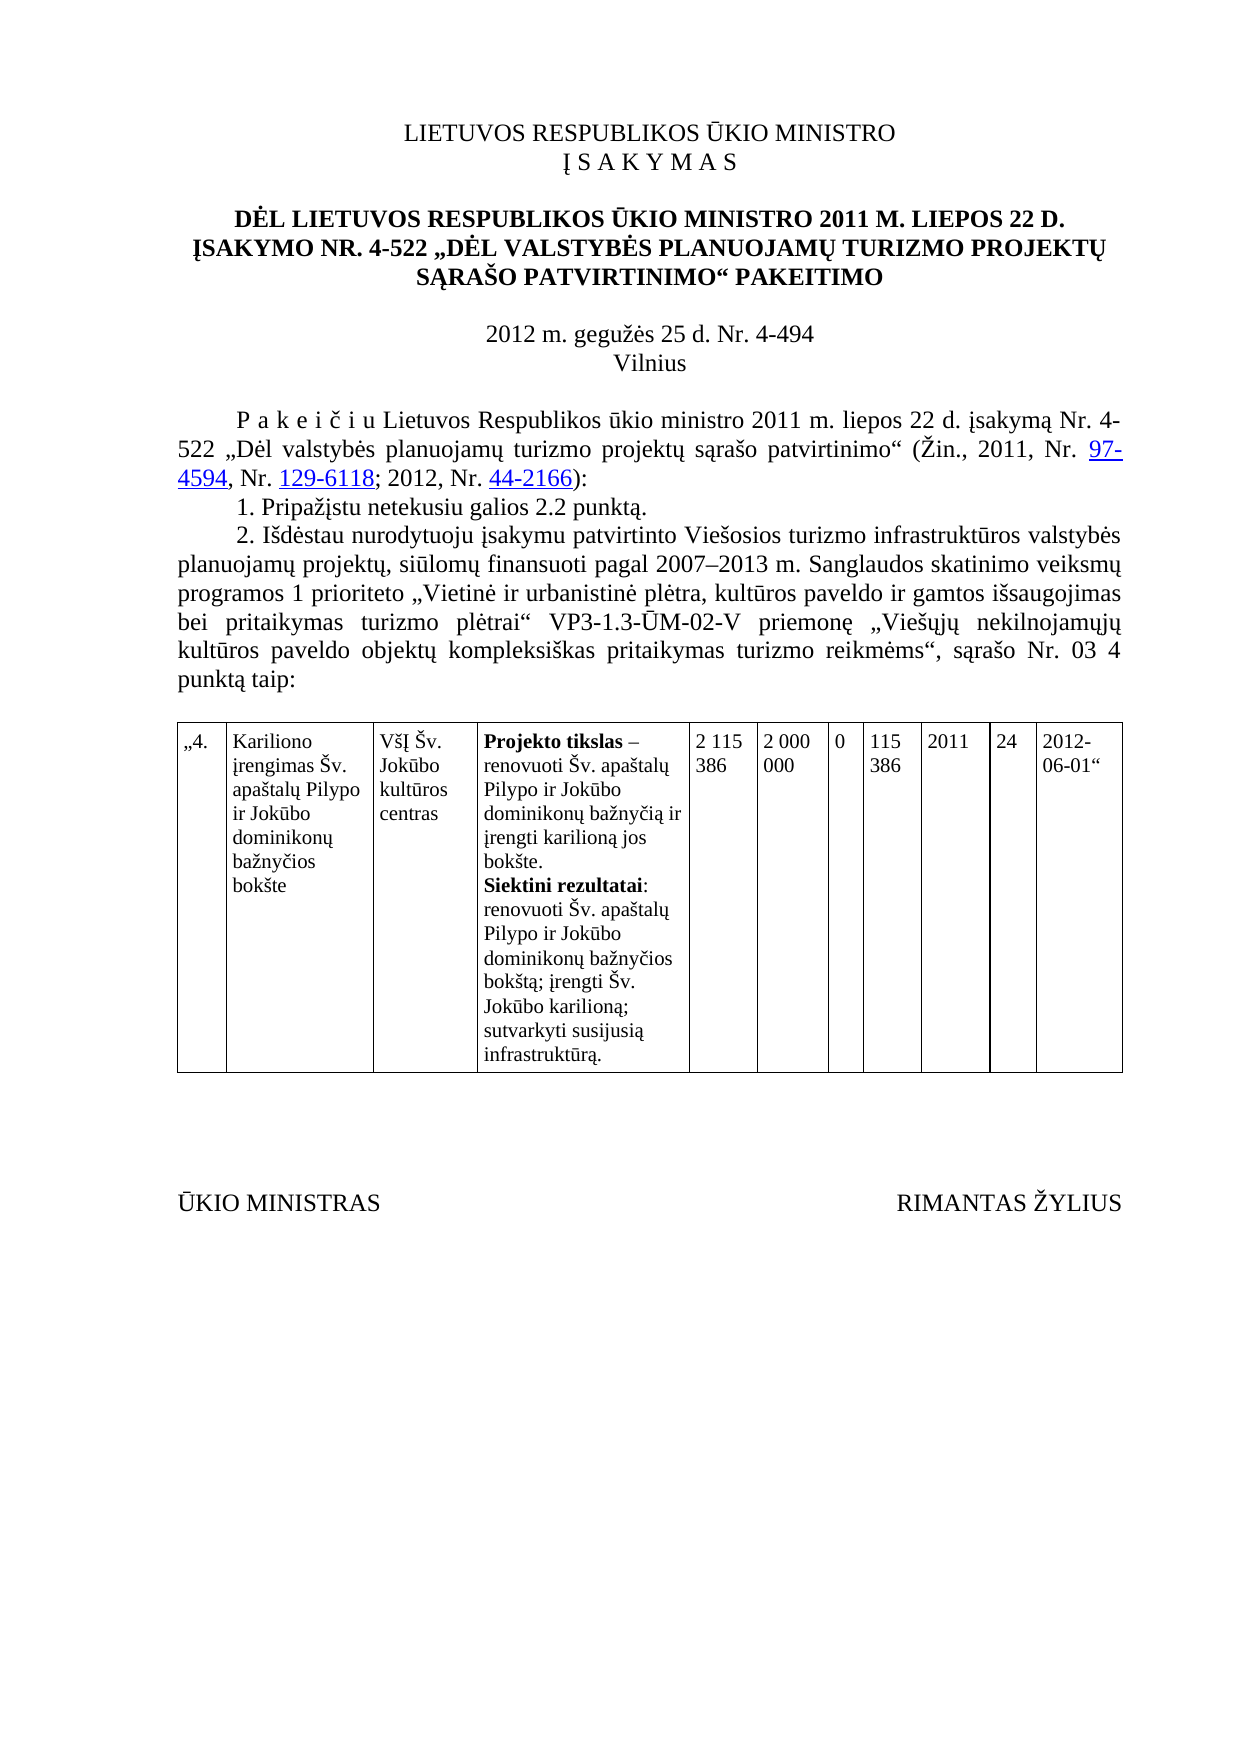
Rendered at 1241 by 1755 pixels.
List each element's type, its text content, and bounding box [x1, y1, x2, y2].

text Ūkio ministras Rimantas Žylius [177, 1188, 1122, 1216]
text P a k e i č i u Lietuvos Respublikos ūkio ministro 2011 m. liepos 22 d. įsakymą Nr. 4-522 „Dėl valstybės planuojamų turizmo projektų sąrašo patvirtinimo“ (Žin., 2011, Nr. 97-4594, Nr. 129-6118; 2012, Nr. 44-2166): [177, 406, 1122, 492]
text 2. Išdėstau nurodytuoju įsakymu patvirtinto Viešosios turizmo infrastruktūros valstybės planuojamų projektų, siūlomų finansuoti pagal 2007–2013 m. Sanglaudos skatinimo veiksmų programos 1 prioriteto „Vietinė ir urbanistinė plėtra, kultūros paveldo ir gamtos išsaugojimas bei pritaikymas turizmo plėtrai“ VP3-1.3-ŪM-02-V priemonę „Viešųjų nekilnojamųjų kultūros paveldo objektų kompleksiškas pritaikymas turizmo reikmėms“, sąrašo Nr. 03 4 punktą taip: [177, 521, 1122, 693]
table_header 24 [991, 723, 1036, 1072]
table_header 0 [829, 723, 863, 1072]
table_header 2011 [922, 723, 989, 1072]
table_header 2 000 000 [758, 723, 828, 1072]
table_header „4. [178, 723, 226, 1072]
text dėl lietuvos respublikos ūkio ministro 2011 m. liepos 22 d. įsakymo Nr. 4-522 „DĖL valstybės planuojamų turizmo projektų sąrašo patvirtinimo“ pakeitimo [177, 204, 1122, 291]
text Vilnius [177, 348, 1122, 377]
text 2012 m. gegužės 25 d. Nr. 4-494 [177, 319, 1122, 348]
table_header Kariliono įrengimas Šv. apaštalų Pilypo ir Jokūbo dominikonų bažnyčios bokšte [227, 723, 373, 1072]
table_header Projekto tikslas – renovuoti Šv. apaštalų Pilypo ir Jokūbo dominikonų bažnyčią ir įrengti karilioną jos bokšte. Siektini rezultatai: renovuoti Šv. apaštalų Pilypo ir Jokūbo dominikonų bažnyčios bokštą; įrengti Šv. Jokūbo karilioną; sutvarkyti susijusią infrastruktūrą. [478, 723, 689, 1072]
text 1. Pripažįstu netekusiu galios 2.2 punktą. [177, 492, 1122, 521]
table_header 2012-06-01“ [1037, 723, 1122, 1072]
table_header 2 115 386 [690, 723, 757, 1072]
text LIETUVOS RESPUBLIKOS ŪKIO MINISTRO [177, 118, 1122, 147]
table_header 115 386 [864, 723, 921, 1072]
text į s a k y m a s [177, 147, 1122, 176]
table_header VšĮ Šv. Jokūbo kultūros centras [374, 723, 477, 1072]
